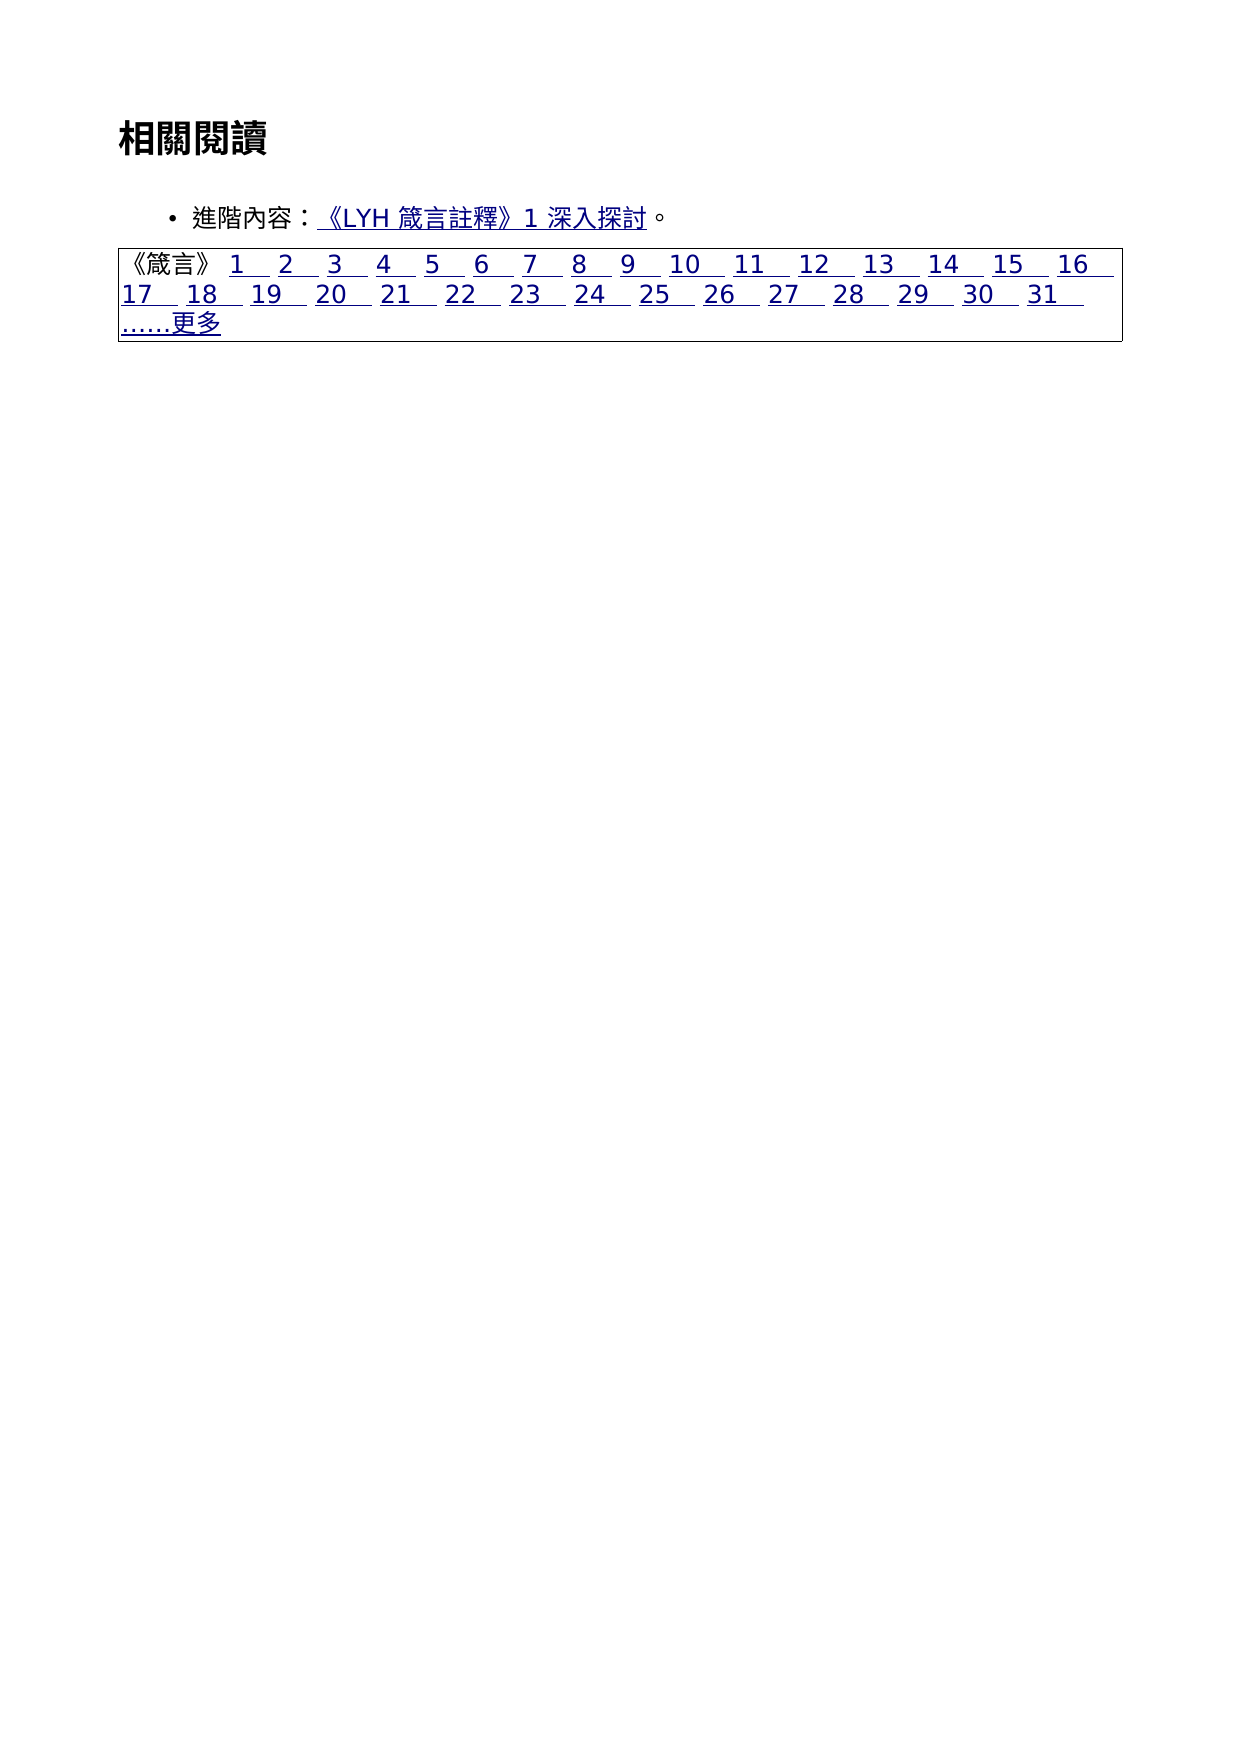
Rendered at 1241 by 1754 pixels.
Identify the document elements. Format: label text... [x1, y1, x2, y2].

subtitle 相關閱讀 [118, 118, 1122, 162]
table_header 《箴言》 1 2 3 4 5 6 7 8 9 10 11 12 13 14 15 16 17 18 19 20 21 22 23 24 25 26 27 28 29 30 31 ……更多 [119, 249, 1122, 341]
list 進階內容：《LYH 箴言註釋》1 深入探討。 [177, 204, 1122, 233]
